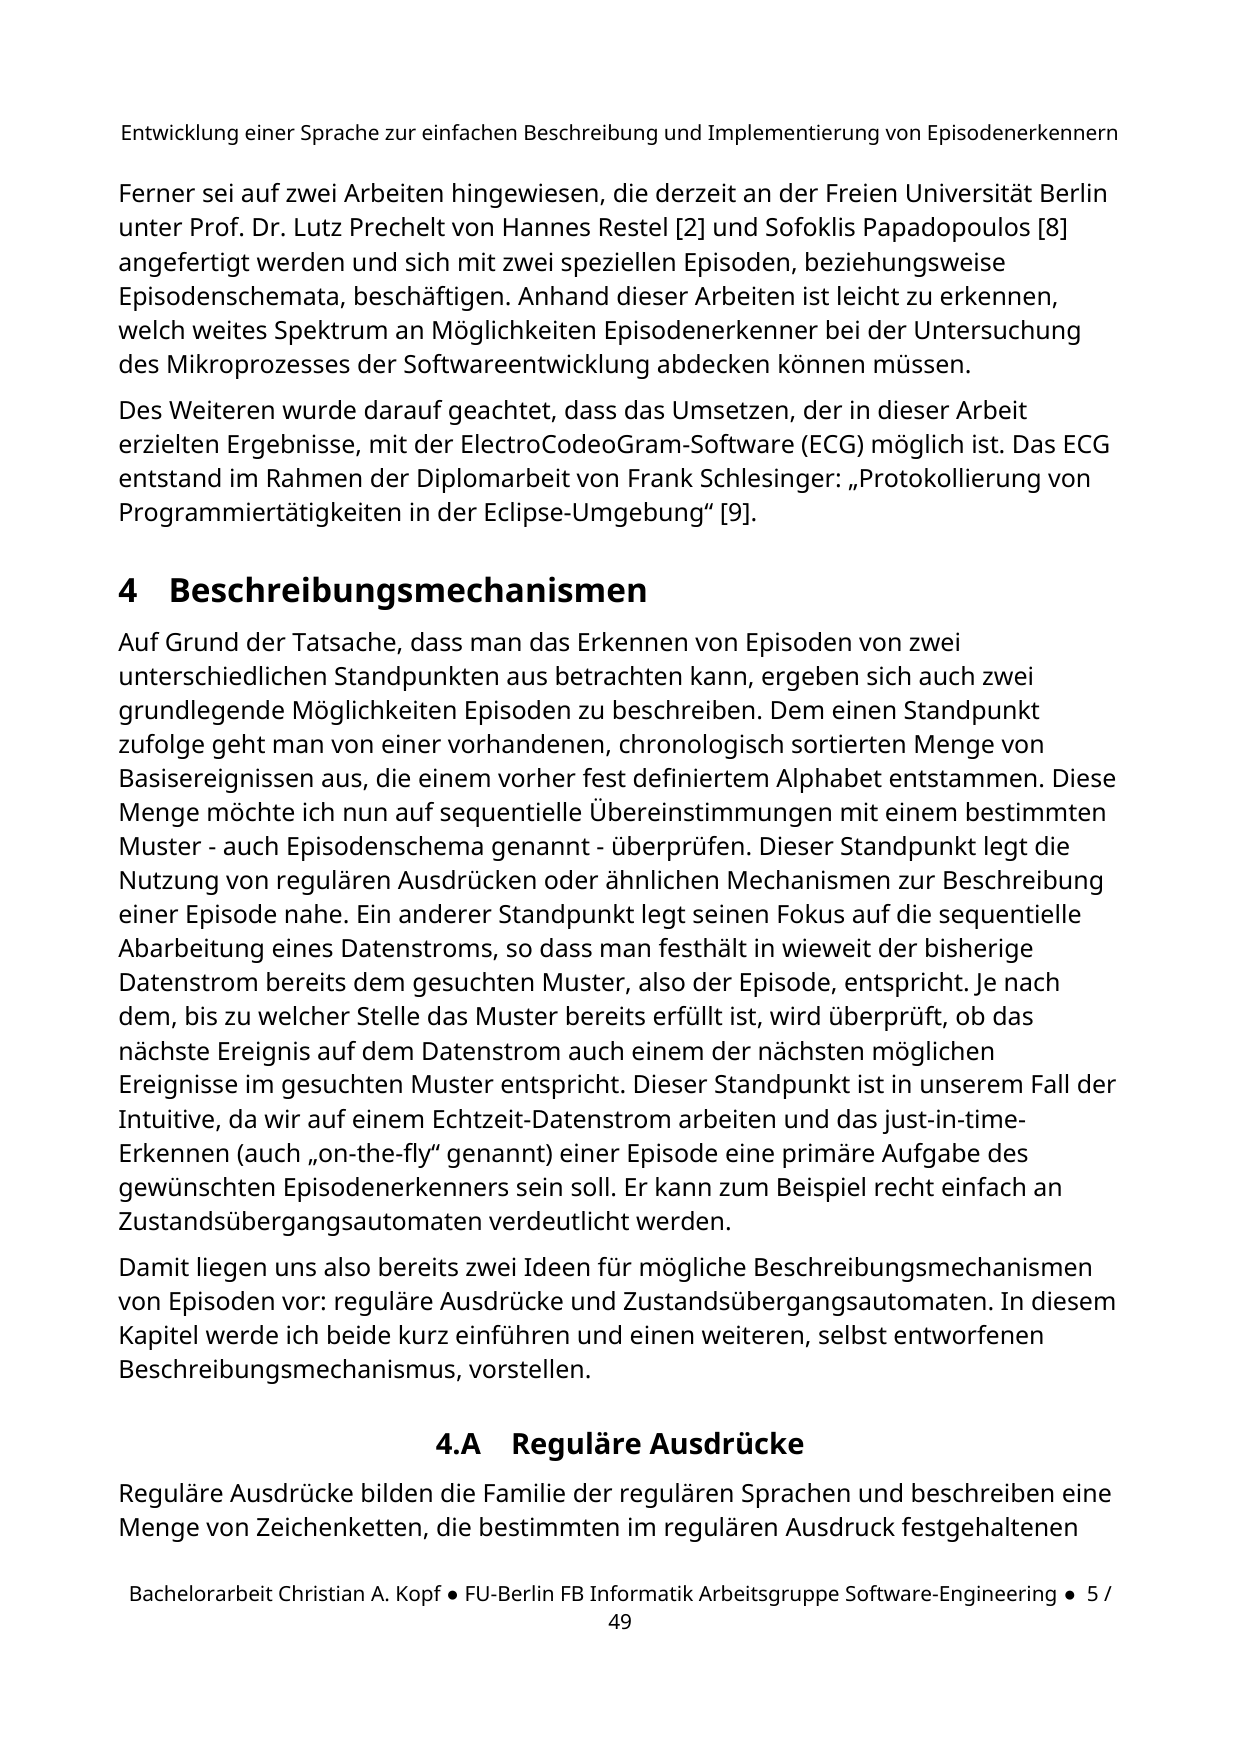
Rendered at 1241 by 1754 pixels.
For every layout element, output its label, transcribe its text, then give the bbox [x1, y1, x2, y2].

text Ferner sei auf zwei Arbeiten hingewiesen, die derzeit an der Freien Universität Berlin unter Prof. Dr. Lutz Prechelt von Hannes Restel [2] und Sofoklis Papadopoulos [8] angefertigt werden und sich mit zwei speziellen Episoden, beziehungsweise Episodenschemata, beschäftigen. Anhand dieser Arbeiten ist leicht zu erkennen, welch weites Spektrum an Möglichkeiten Episodenerkenner bei der Untersuchung des Mikroprozesses der Softwareentwicklung abdecken können müssen. [118, 176, 1122, 380]
subtitle Reguläre Ausdrücke [118, 1423, 1122, 1463]
text Reguläre Ausdrücke bilden die Familie der regulären Sprachen und beschreiben eine Menge von Zeichenketten, die bestimmten im regulären Ausdruck festgehaltenen [118, 1476, 1122, 1544]
text Auf Grund der Tatsache, dass man das Erkennen von Episoden von zwei unterschiedlichen Standpunkten aus betrachten kann, ergeben sich auch zwei grundlegende Möglichkeiten Episoden zu beschreiben. Dem einen Standpunkt zufolge geht man von einer vorhandenen, chronologisch sortierten Menge von Basisereignissen aus, die einem vorher fest definiertem Alphabet entstammen. Diese Menge möchte ich nun auf sequentielle Übereinstimmungen mit einem bestimmten Muster - auch Episodenschema genannt - überprüfen. Dieser Standpunkt legt die Nutzung von regulären Ausdrücken oder ähnlichen Mechanismen zur Beschreibung einer Episode nahe. Ein anderer Standpunkt legt seinen Fokus auf die sequentielle Abarbeitung eines Datenstroms, so dass man festhält in wieweit der bisherige Datenstrom bereits dem gesuchten Muster, also der Episode, entspricht. Je nach dem, bis zu welcher Stelle das Muster bereits erfüllt ist, wird überprüft, ob das nächste Ereignis auf dem Datenstrom auch einem der nächsten möglichen Ereignisse im gesuchten Muster entspricht. Dieser Standpunkt ist in unserem Fall der Intuitive, da wir auf einem Echtzeit-Datenstrom arbeiten und das just-in-time-Erkennen (auch „on-the-fly“ genannt) einer Episode eine primäre Aufgabe des gewünschten Episodenerkenners sein soll. Er kann zum Beispiel recht einfach an Zustandsübergangsautomaten verdeutlicht werden. [118, 624, 1122, 1237]
subtitle Beschreibungsmechanismen [118, 566, 1122, 612]
text Des Weiteren wurde darauf geachtet, dass das Umsetzen, der in dieser Arbeit erzielten Ergebnisse, mit der ElectroCodeoGram-Software (ECG) möglich ist. Das ECG entstand im Rahmen der Diplomarbeit von Frank Schlesinger: „Protokollierung von Programmiertätigkeiten in der Eclipse-Umgebung“ [9]. [118, 393, 1122, 529]
text Damit liegen uns also bereits zwei Ideen für mögliche Beschreibungsmechanismen von Episoden vor: reguläre Ausdrücke und Zustandsübergangsautomaten. In diesem Kapitel werde ich beide kurz einführen und einen weiteren, selbst entworfenen Beschreibungsmechanismus, vorstellen. [118, 1250, 1122, 1386]
